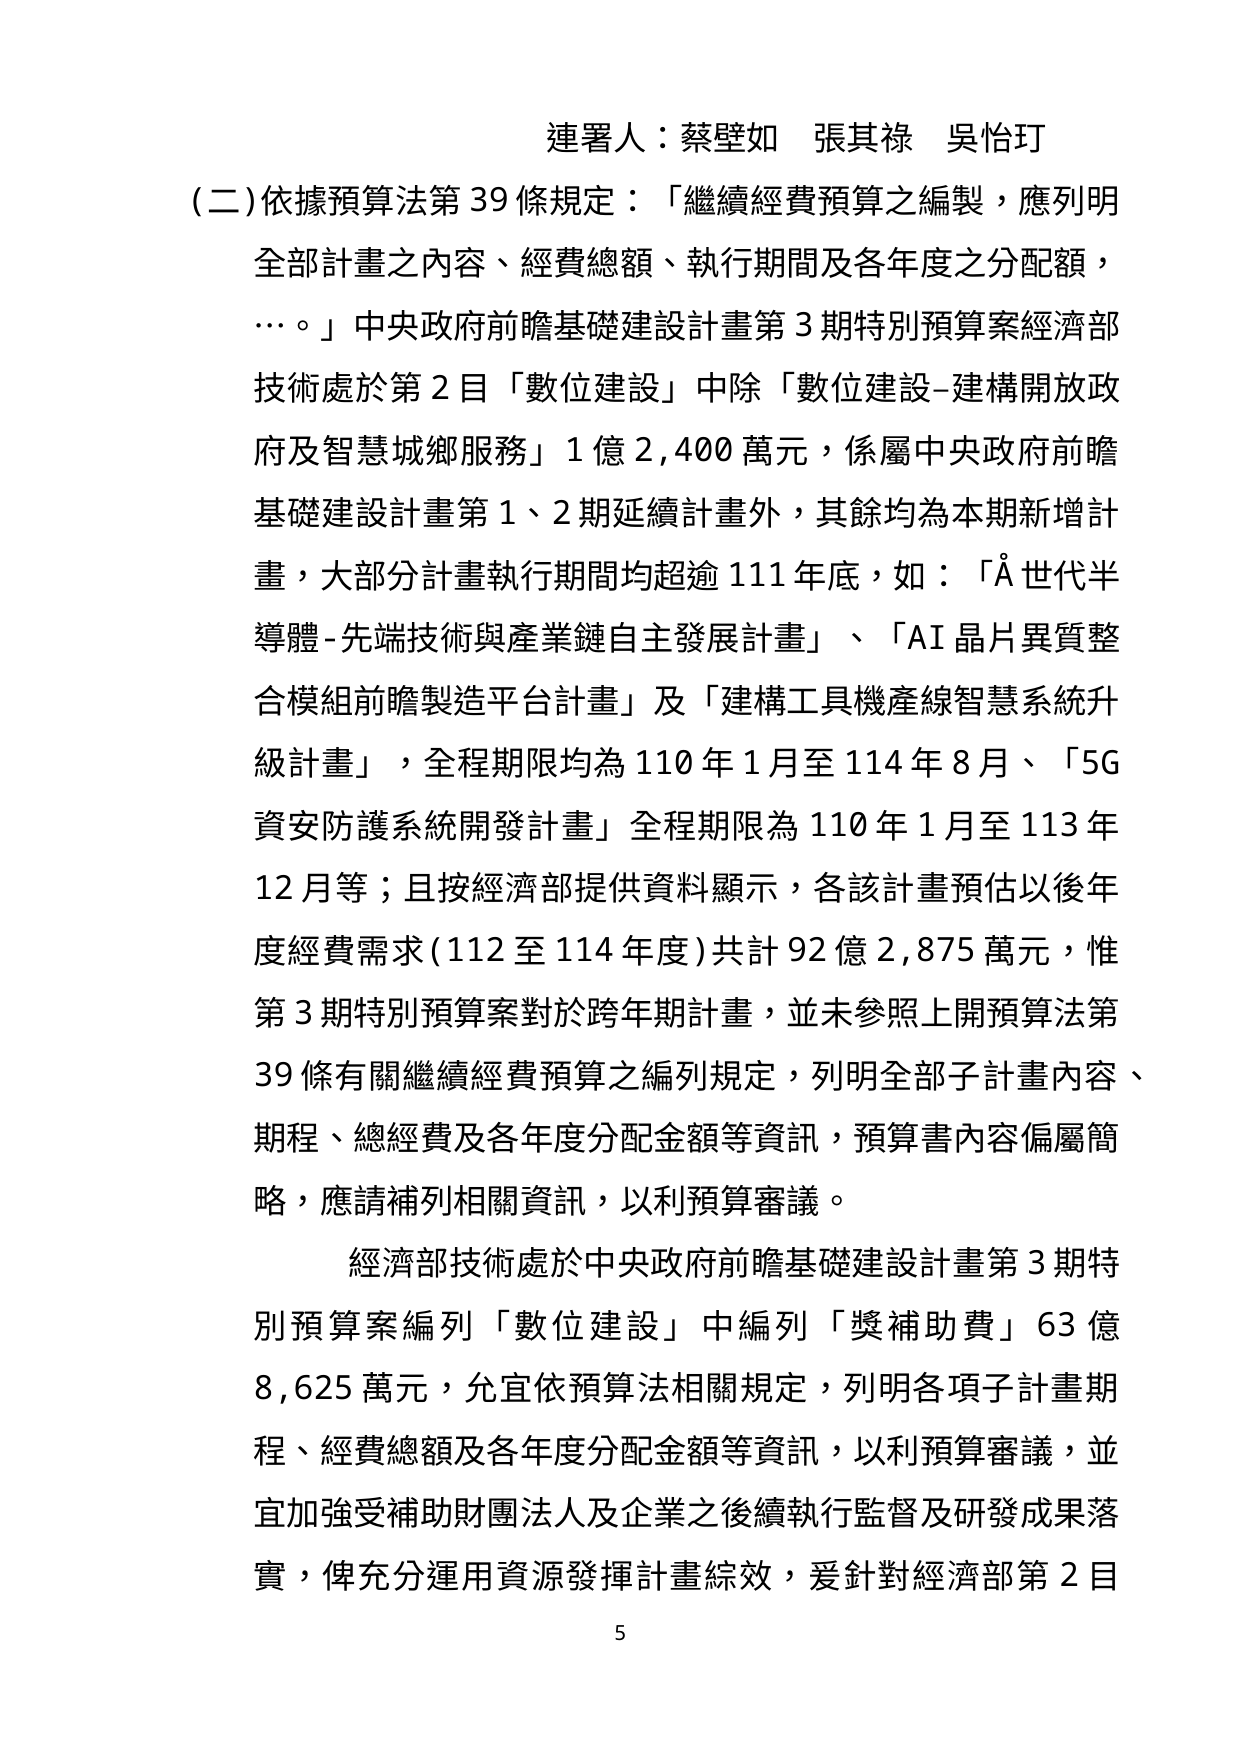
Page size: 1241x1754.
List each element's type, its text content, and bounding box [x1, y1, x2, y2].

text 連署人：蔡壁如 張其祿 吳怡玎 [187, 94, 1120, 157]
text 經濟部技術處於中央政府前瞻基礎建設計畫第3期特別預算案編列「數位建設」中編列「獎補助費」63億8,625萬元，允宜依預算法相關規定，列明各項子計畫期程、經費總額及各年度分配金額等資訊，以利預算審議，並宜加強受補助財團法人及企業之後續執行監督及研發成果落實，俾充分運用資源發揮計畫綜效，爰針對經濟部第2目 [187, 1219, 1120, 1594]
text (二)依據預算法第39條規定：「繼續經費預算之編製，應列明全部計畫之內容、經費總額、執行期間及各年度之分配額，…。」中央政府前瞻基礎建設計畫第3期特別預算案經濟部技術處於第2目「數位建設」中除「數位建設–建構開放政府及智慧城鄉服務」1億2,400萬元，係屬中央政府前瞻基礎建設計畫第1、2期延續計畫外，其餘均為本期新增計畫，大部分計畫執行期間均超逾111年底，如：「Å世代半導體-先端技術與產業鏈自主發展計畫」、「AI晶片異質整合模組前瞻製造平台計畫」及「建構工具機產線智慧系統升級計畫」，全程期限均為110年1月至114年8月、「5G資安防護系統開發計畫」全程期限為110年1月至113年12月等；且按經濟部提供資料顯示，各該計畫預估以後年度經費需求(112至114年度)共計92億2,875萬元，惟第3期特別預算案對於跨年期計畫，並未參照上開預算法第39條有關繼續經費預算之編列規定，列明全部子計畫內容、期程、總經費及各年度分配金額等資訊，預算書內容偏屬簡略，應請補列相關資訊，以利預算審議。 [187, 157, 1120, 1219]
